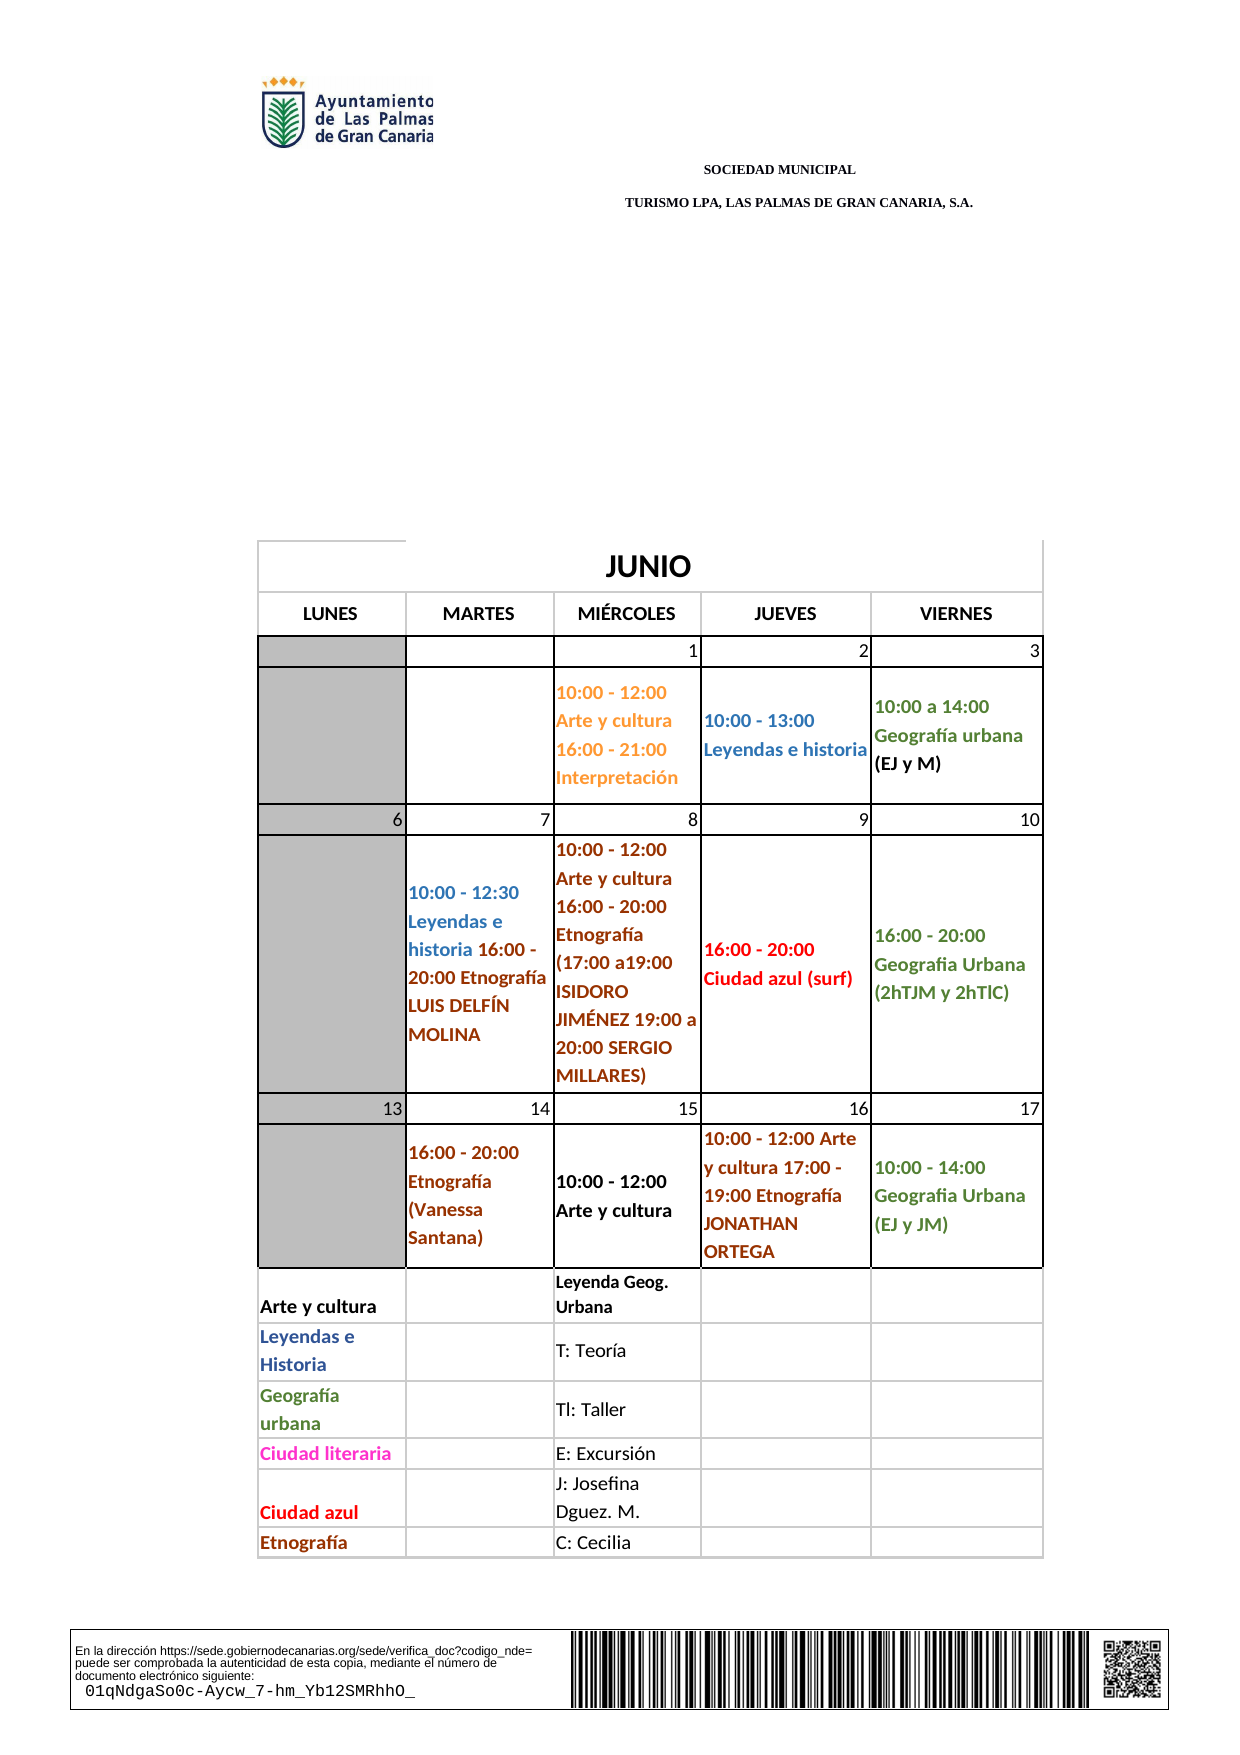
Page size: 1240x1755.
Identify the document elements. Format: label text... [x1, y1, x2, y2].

table_cell [702, 1269, 870, 1322]
table_cell 8 [555, 805, 700, 834]
table_cell [872, 1269, 1042, 1322]
table_cell 16 [702, 1094, 870, 1123]
table_cell [702, 1324, 870, 1379]
table_cell 10:00 - 12:00 Arte y cultura 17:00 - 19:00 Etnografía JONATHAN ORTEGA [702, 1125, 870, 1267]
table_cell 16:00 - 20:00 Geografia Urbana (2hTJM y 2hTlC) [872, 836, 1042, 1092]
table_cell C: Cecilia [555, 1528, 700, 1556]
table_cell [702, 1528, 870, 1556]
table_cell [872, 1324, 1042, 1379]
table_cell Arte y cultura [259, 1269, 405, 1322]
table_cell Geografía urbana [259, 1382, 405, 1437]
table_cell 2 [702, 637, 870, 666]
table_cell [259, 1125, 405, 1267]
table_cell 16:00 - 20:00 Ciudad azul (surf) [702, 836, 870, 1092]
table_cell 10:00 - 12:00 Arte y cultura [555, 1125, 700, 1267]
table_cell [407, 668, 553, 803]
table_cell VIERNES [872, 593, 1042, 635]
table_cell 15 [555, 1094, 700, 1123]
table_cell JUEVES [702, 593, 870, 635]
table_cell [407, 1528, 553, 1556]
table_cell [259, 637, 405, 666]
table_cell E: Excursión [555, 1439, 700, 1468]
table_cell 10:00 a 14:00 Geografía urbana (EJ y M) [872, 668, 1042, 803]
table_cell [407, 1382, 553, 1437]
table_cell [702, 1382, 870, 1437]
table_cell [407, 637, 553, 666]
table_cell MIÉRCOLES [555, 593, 700, 635]
table_cell 9 [702, 805, 870, 834]
table_cell 10:00 - 13:00 Leyendas e historia [702, 668, 870, 803]
table_cell 10:00 - 12:30 Leyendas e historia 16:00 - 20:00 Etnografía LUIS DELFÍN MOLINA [407, 836, 553, 1092]
table_cell Tl: Taller [555, 1382, 700, 1437]
table_header [259, 542, 406, 591]
table_cell 10 [872, 805, 1042, 834]
table_cell 3 [872, 637, 1042, 666]
table_cell Leyenda Geog. Urbana [555, 1269, 700, 1322]
table_cell J: Josefina Dguez. M. [555, 1470, 700, 1526]
table_cell MARTES [407, 593, 553, 635]
table_cell 10:00 - 12:00 Arte y cultura 16:00 - 20:00 Etnografía (17:00 a19:00 ISIDORO JIMÉNEZ 19:00 a 20:00 SERGIO MILLARES) [555, 836, 700, 1092]
table_cell Ciudad literaria [259, 1439, 405, 1468]
table_cell 17 [872, 1094, 1042, 1123]
table_cell [872, 1528, 1042, 1556]
table_cell [259, 836, 405, 1092]
table_cell [407, 1324, 553, 1379]
table_cell Leyendas e Historia [259, 1324, 405, 1379]
table_cell [702, 1439, 870, 1468]
table_cell 6 [259, 805, 405, 834]
table_cell [702, 1470, 870, 1526]
table_cell LUNES [259, 593, 405, 635]
table_cell [872, 1439, 1042, 1468]
table_cell 1 [555, 637, 700, 666]
table_cell 10:00 - 12:00 Arte y cultura 16:00 - 21:00 Interpretación [555, 668, 700, 803]
table_cell [872, 1382, 1042, 1437]
table_cell 7 [407, 805, 553, 834]
table_cell 14 [407, 1094, 553, 1123]
table_cell [872, 1470, 1042, 1526]
table_cell 13 [259, 1094, 405, 1123]
table_cell T: Teoría [555, 1324, 700, 1379]
table_cell 10:00 - 14:00 Geografia Urbana (EJ y JM) [872, 1125, 1042, 1267]
table_cell Etnografía [259, 1528, 405, 1556]
table_cell [407, 1269, 553, 1322]
table_cell [407, 1470, 553, 1526]
table_cell Ciudad azul [259, 1470, 405, 1526]
table_cell [407, 1439, 553, 1468]
table_header JUNIO [406, 540, 1042, 591]
table_cell 16:00 - 20:00 Etnografía (Vanessa Santana) [407, 1125, 553, 1267]
table_cell [259, 668, 405, 803]
